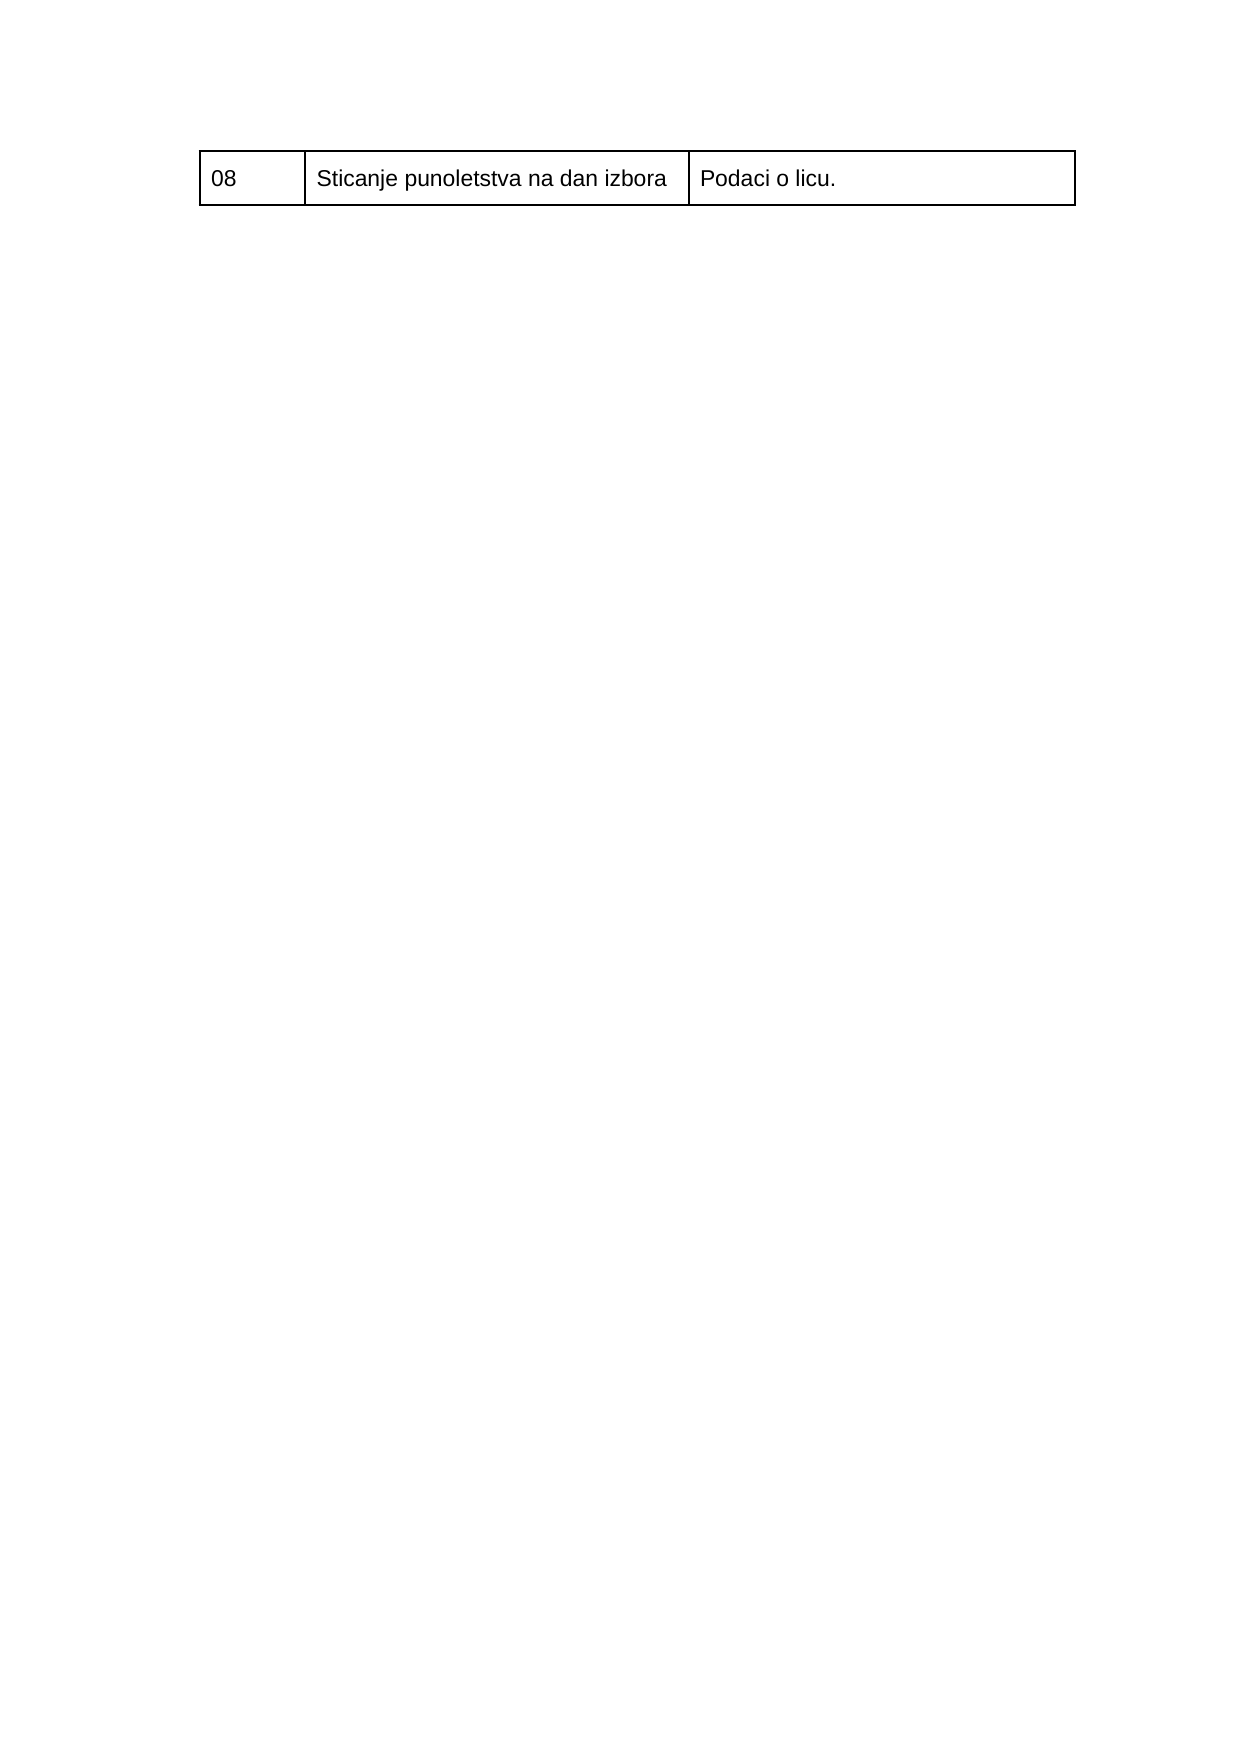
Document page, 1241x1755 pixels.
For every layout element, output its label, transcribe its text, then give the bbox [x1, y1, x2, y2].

table_cell Sticanje punoletstva na dan izbora [306, 152, 688, 203]
table_cell 08 [201, 152, 304, 203]
table_cell Podaci o licu. [690, 152, 1074, 203]
